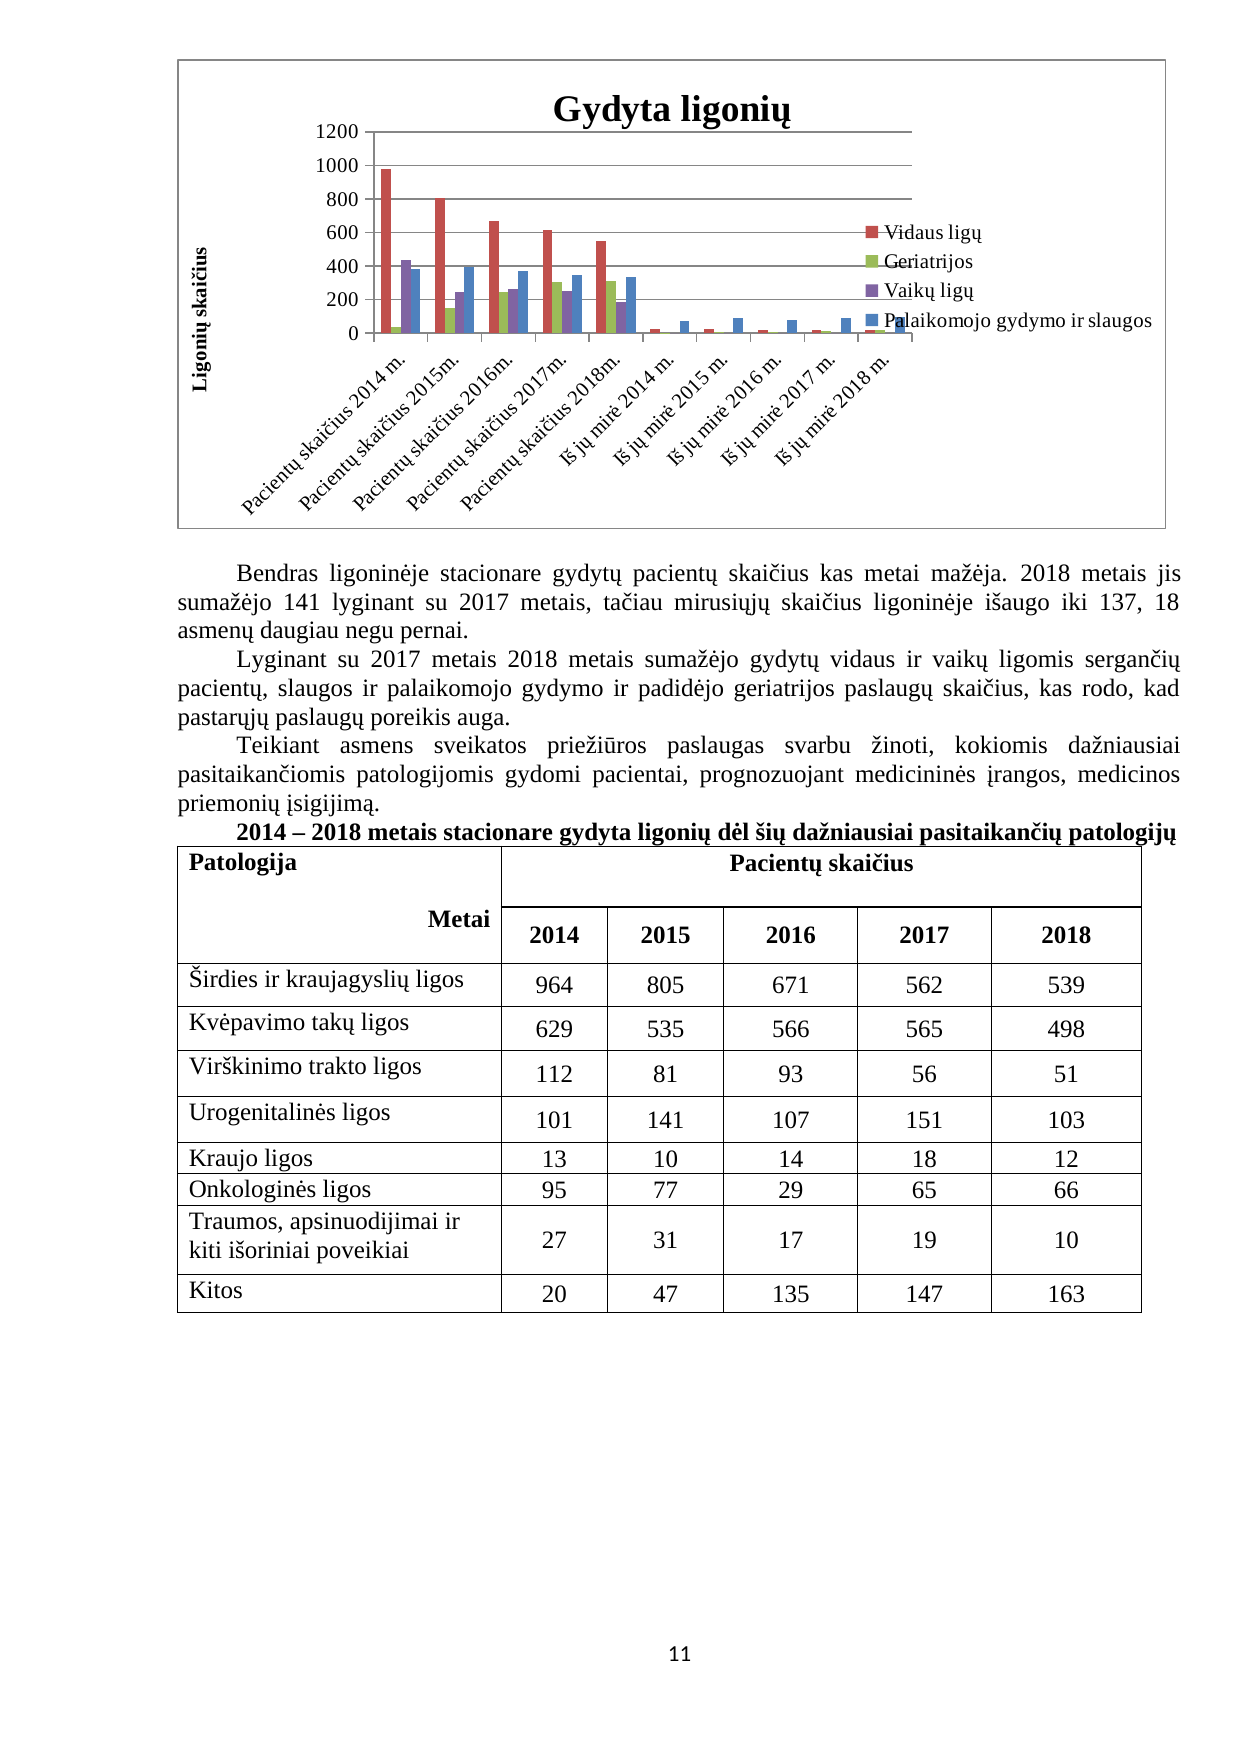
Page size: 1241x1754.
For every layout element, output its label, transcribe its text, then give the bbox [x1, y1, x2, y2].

table_cell Kvėpavimo takų ligos [178, 1007, 501, 1050]
table_cell 77 [608, 1174, 723, 1205]
table_cell 565 [858, 1007, 991, 1050]
table_cell 10 [608, 1143, 723, 1173]
table_cell 141 [608, 1097, 723, 1142]
table_cell Kraujo ligos [178, 1143, 501, 1173]
table_cell Kitos [178, 1275, 501, 1312]
text Lyginant su 2017 metais 2018 metais sumažėjo gydytų vidaus ir vaikų ligomis sergančių pacientų, slaugos ir palaikomojo gydymo ir padidėjo geriatrijos paslaugų skaičius, kas rodo, kad pastarųjų paslaugų poreikis auga. [177, 644, 1181, 731]
table_cell 56 [858, 1051, 991, 1096]
text Bendras ligoninėje stacionare gydytų pacientų skaičius kas metai mažėja. 2018 metais jis sumažėjo 141 lyginant su 2017 metais, tačiau mirusiųjų skaičius ligoninėje išaugo iki 137, 18 asmenų daugiau negu pernai. [177, 558, 1181, 644]
table_cell 51 [992, 1051, 1141, 1096]
table_cell 2016 [724, 908, 857, 963]
table_cell Virškinimo trakto ligos [178, 1051, 501, 1096]
table_cell 19 [858, 1206, 991, 1274]
table_cell 95 [502, 1174, 607, 1205]
table_cell 107 [724, 1097, 857, 1142]
table_cell 2015 [608, 908, 723, 963]
table_cell 163 [992, 1275, 1141, 1312]
table_cell 20 [502, 1275, 607, 1312]
table_cell 103 [992, 1097, 1141, 1142]
table_cell 112 [502, 1051, 607, 1096]
table_cell 12 [992, 1143, 1141, 1173]
table_cell 805 [608, 964, 723, 1006]
table_cell 13 [502, 1143, 607, 1173]
table_cell 2014 [502, 908, 607, 963]
table_cell 566 [724, 1007, 857, 1050]
table_cell 2018 [992, 908, 1141, 963]
table_cell 147 [858, 1275, 991, 1312]
text 2014 – 2018 metais stacionare gydyta ligonių dėl šių dažniausiai pasitaikančių patologijų [177, 817, 1181, 846]
table_header Patologija Metai [178, 847, 501, 963]
table_cell 93 [724, 1051, 857, 1096]
table_cell 10 [992, 1206, 1141, 1274]
table_cell 65 [858, 1174, 991, 1205]
text Teikiant asmens sveikatos priežiūros paslaugas svarbu žinoti, kokiomis dažniausiai pasitaikančiomis patologijomis gydomi pacientai, prognozuojant medicininės įrangos, medicinos priemonių įsigijimą. [177, 731, 1181, 817]
table_cell 66 [992, 1174, 1141, 1205]
table_cell 31 [608, 1206, 723, 1274]
table_cell 535 [608, 1007, 723, 1050]
table_cell 27 [502, 1206, 607, 1274]
table_cell 81 [608, 1051, 723, 1096]
table_cell 539 [992, 964, 1141, 1006]
table_cell 562 [858, 964, 991, 1006]
table_cell 101 [502, 1097, 607, 1142]
table_header Pacientų skaičius [502, 847, 1141, 906]
table_cell 29 [724, 1174, 857, 1205]
table_cell Traumos, apsinuodijimai ir kiti išoriniai poveikiai [178, 1206, 501, 1274]
table_cell Urogenitalinės ligos [178, 1097, 501, 1142]
table_cell 498 [992, 1007, 1141, 1050]
table_cell 2017 [858, 908, 991, 963]
table_cell Širdies ir kraujagyslių ligos [178, 964, 501, 1006]
table_cell 964 [502, 964, 607, 1006]
table_cell 135 [724, 1275, 857, 1312]
table_cell 14 [724, 1143, 857, 1173]
table_cell 18 [858, 1143, 991, 1173]
table_cell 17 [724, 1206, 857, 1274]
table_cell 151 [858, 1097, 991, 1142]
table_cell 629 [502, 1007, 607, 1050]
table_cell 47 [608, 1275, 723, 1312]
table_cell Onkologinės ligos [178, 1174, 501, 1205]
table_cell 671 [724, 964, 857, 1006]
